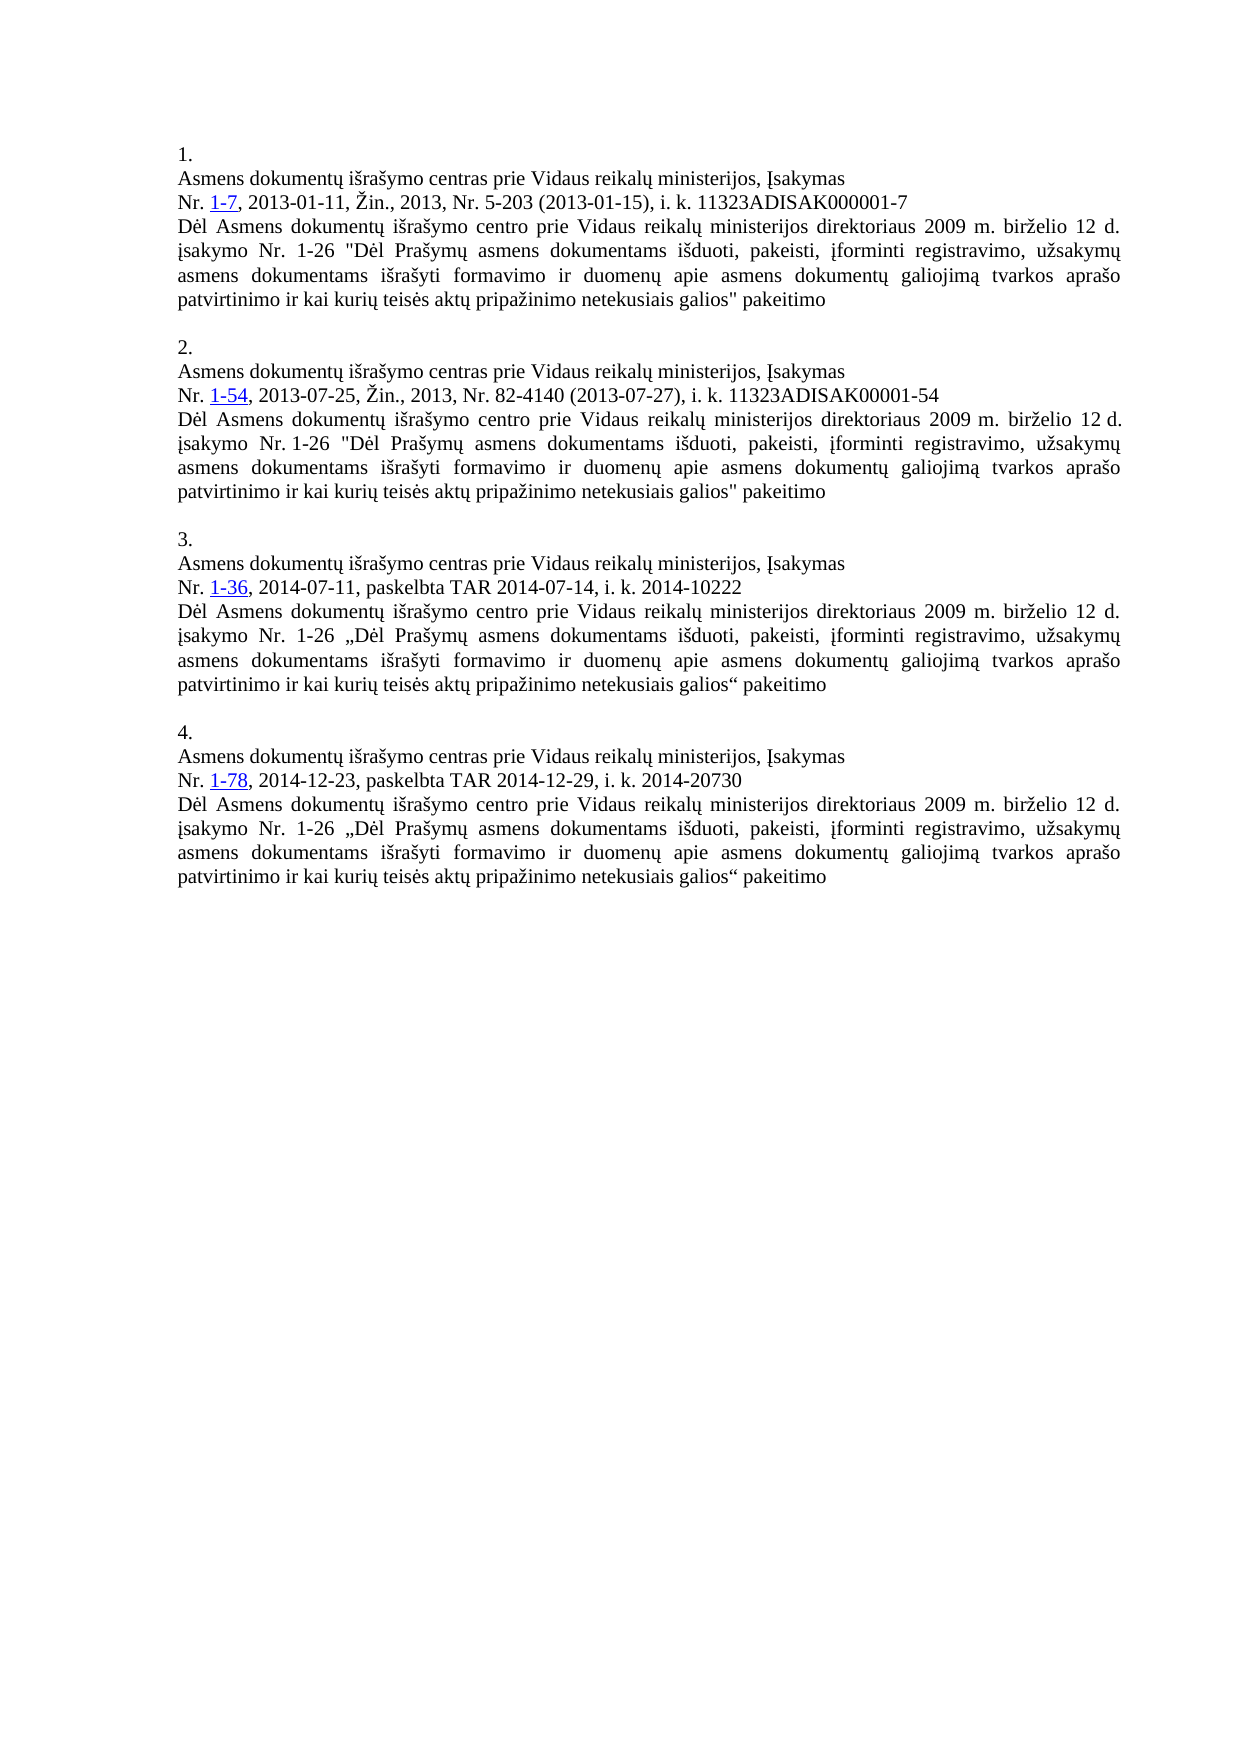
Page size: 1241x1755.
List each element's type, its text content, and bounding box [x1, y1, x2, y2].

text Asmens dokumentų išrašymo centras prie Vidaus reikalų ministerijos, Įsakymas [177, 551, 1122, 575]
text Nr. 1-78, 2014-12-23, paskelbta TAR 2014-12-29, i. k. 2014-20730 [177, 768, 1122, 792]
text Asmens dokumentų išrašymo centras prie Vidaus reikalų ministerijos, Įsakymas [177, 744, 1122, 768]
text 2. [177, 335, 1122, 359]
text Dėl Asmens dokumentų išrašymo centro prie Vidaus reikalų ministerijos direktoriaus 2009 m. birželio 12 d. įsakymo Nr. 1-26 „Dėl Prašymų asmens dokumentams išduoti, pakeisti, įforminti registravimo, užsakymų asmens dokumentams išrašyti formavimo ir duomenų apie asmens dokumentų galiojimą tvarkos aprašo patvirtinimo ir kai kurių teisės aktų pripažinimo netekusiais galios“ pakeitimo [177, 599, 1122, 696]
text Nr. 1-7, 2013-01-11, Žin., 2013, Nr. 5-203 (2013-01-15), i. k. 11323ADISAK000001-7 [177, 190, 1122, 214]
text Dėl Asmens dokumentų išrašymo centro prie Vidaus reikalų ministerijos direktoriaus 2009 m. birželio 12 d. įsakymo Nr. 1-26 „Dėl Prašymų asmens dokumentams išduoti, pakeisti, įforminti registravimo, užsakymų asmens dokumentams išrašyti formavimo ir duomenų apie asmens dokumentų galiojimą tvarkos aprašo patvirtinimo ir kai kurių teisės aktų pripažinimo netekusiais galios“ pakeitimo [177, 792, 1122, 888]
text Nr. 1-36, 2014-07-11, paskelbta TAR 2014-07-14, i. k. 2014-10222 [177, 575, 1122, 599]
text 3. [177, 527, 1122, 551]
text Dėl Asmens dokumentų išrašymo centro prie Vidaus reikalų ministerijos direktoriaus 2009 m. birželio 12 d. įsakymo Nr. 1-26 "Dėl Prašymų asmens dokumentams išduoti, pakeisti, įforminti registravimo, užsakymų asmens dokumentams išrašyti formavimo ir duomenų apie asmens dokumentų galiojimą tvarkos aprašo patvirtinimo ir kai kurių teisės aktų pripažinimo netekusiais galios" pakeitimo [177, 214, 1122, 311]
text Nr. 1-54, 2013-07-25, Žin., 2013, Nr. 82-4140 (2013-07-27), i. k. 11323ADISAK00001-54 [177, 383, 1122, 407]
text Asmens dokumentų išrašymo centras prie Vidaus reikalų ministerijos, Įsakymas [177, 359, 1122, 383]
text Dėl Asmens dokumentų išrašymo centro prie Vidaus reikalų ministerijos direktoriaus 2009 m. birželio 12 d. įsakymo Nr. 1-26 "Dėl Prašymų asmens dokumentams išduoti, pakeisti, įforminti registravimo, užsakymų asmens dokumentams išrašyti formavimo ir duomenų apie asmens dokumentų galiojimą tvarkos aprašo patvirtinimo ir kai kurių teisės aktų pripažinimo netekusiais galios" pakeitimo [177, 407, 1122, 503]
text Asmens dokumentų išrašymo centras prie Vidaus reikalų ministerijos, Įsakymas [177, 166, 1122, 190]
text 4. [177, 720, 1122, 744]
text 1. [177, 142, 1122, 166]
